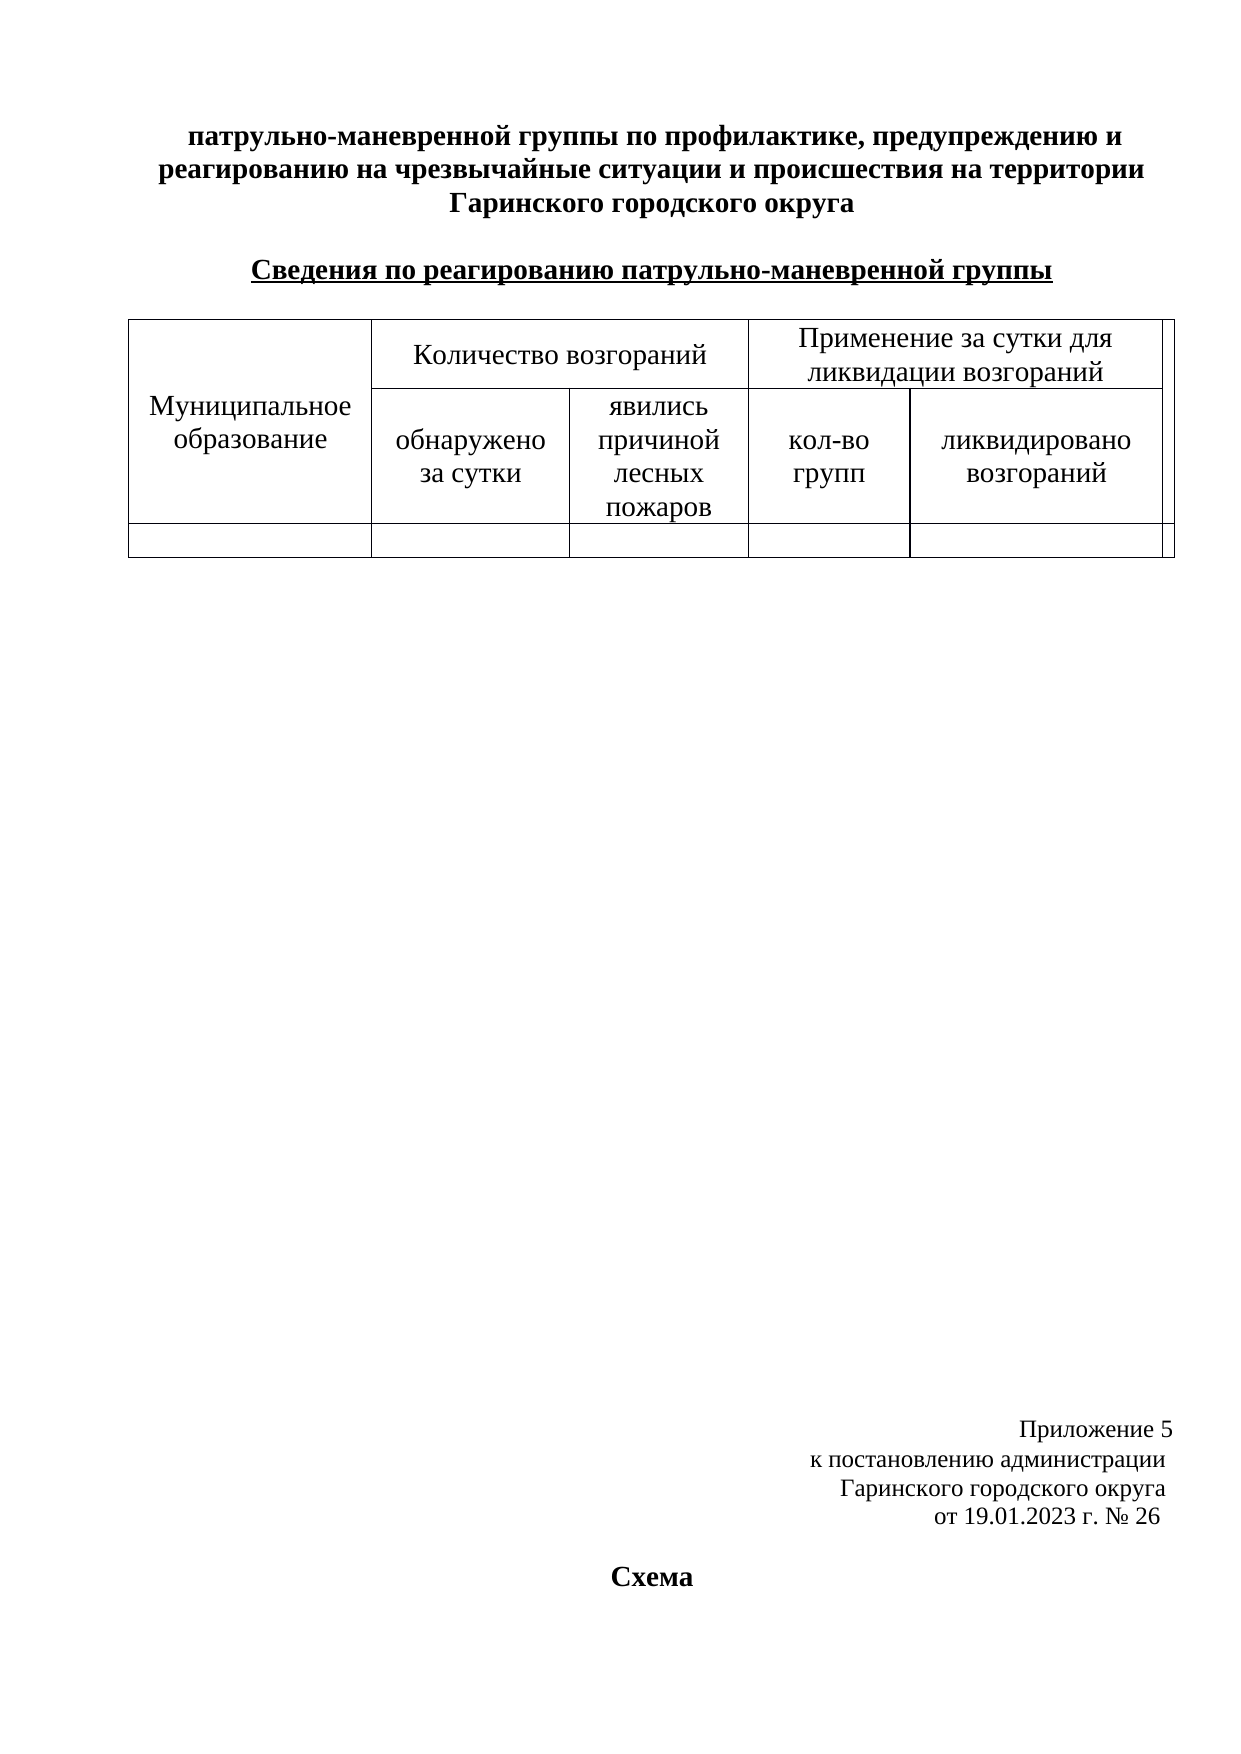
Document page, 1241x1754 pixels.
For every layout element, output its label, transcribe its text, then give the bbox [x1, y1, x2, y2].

table_cell [1163, 524, 1174, 557]
table_header Ликвидировано возгораний за сутки [1163, 320, 1174, 523]
table_header Количество возгораний [372, 320, 748, 387]
table_cell [129, 524, 371, 557]
table_cell обнаружено за сутки [372, 389, 569, 523]
text Схема [131, 1559, 1173, 1592]
text Сведения по реагированию патрульно-маневренной группы [131, 252, 1173, 286]
table_cell ликвидировано возгораний [911, 389, 1162, 523]
table_header к постановлению администрации Гаринского городского округа от 19.01.2023 г. № 26 [145, 1444, 1173, 1559]
table_cell [372, 524, 569, 557]
table_cell [749, 524, 909, 557]
table_cell кол-во групп [749, 389, 909, 523]
table_cell явились причиной лесных пожаров [570, 389, 748, 523]
table_header Муниципальное образование [129, 320, 371, 523]
table_cell [911, 524, 1162, 557]
table_header Применение за сутки для ликвидации возгораний [749, 320, 1162, 387]
text Приложение 5 [131, 1410, 1173, 1444]
text патрульно-маневренной группы по профилактике, предупреждению и реагированию на чрезвычайные ситуации и происшествия на территории Гаринского городского округа [131, 118, 1173, 219]
table_cell [570, 524, 748, 557]
